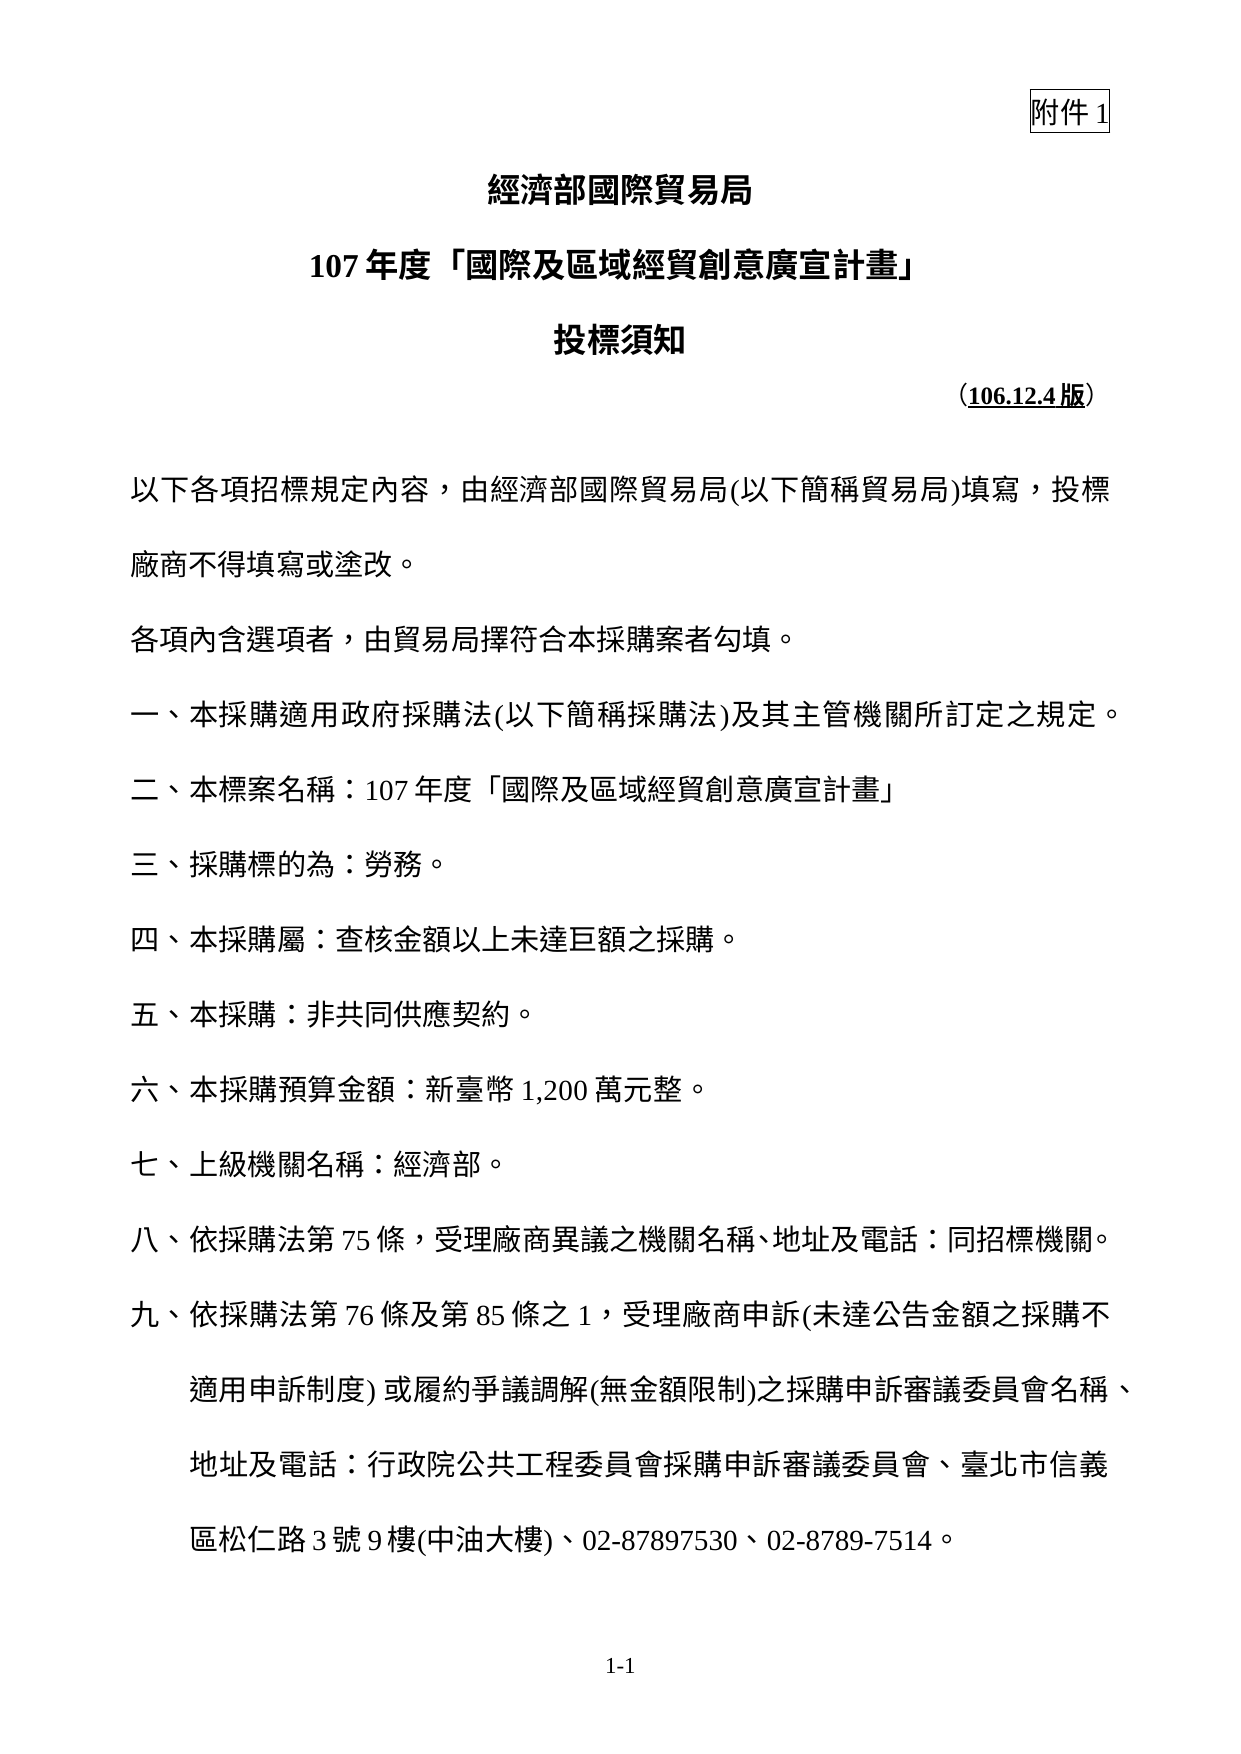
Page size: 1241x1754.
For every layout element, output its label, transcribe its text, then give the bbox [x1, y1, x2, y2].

text 經濟部國際貿易局 [130, 150, 1110, 225]
list 本採購預算金額：新臺幣1,200萬元整。 [130, 1050, 1110, 1125]
text （106.12.4版） [130, 375, 1110, 413]
list 本標案名稱：107年度「國際及區域經貿創意廣宣計畫」 [130, 750, 1110, 825]
list 本採購屬：查核金額以上未達巨額之採購。 [130, 900, 1110, 975]
text 以下各項招標規定內容，由經濟部國際貿易局(以下簡稱貿易局)填寫，投標廠商不得填寫或塗改。 [130, 450, 1110, 600]
list 上級機關名稱：經濟部。 [130, 1125, 1110, 1200]
list 本採購適用政府採購法(以下簡稱採購法)及其主管機關所訂定之規定。 [130, 675, 1110, 750]
text 各項內含選項者，由貿易局擇符合本採購案者勾填。 [130, 600, 1110, 675]
list 採購標的為：勞務。 [130, 825, 1110, 900]
list 依採購法第76條及第85條之1，受理廠商申訴(未達公告金額之採購不適用申訴制度) 或履約爭議調解(無金額限制)之採購申訴審議委員會名稱、地址及電話：行政院公共工程委員會採購申訴審議委員會、臺北市信義區松仁路3號9樓(中油大樓)、02-87897530、02-8789-7514。 [130, 1275, 1110, 1575]
text 投標須知 [130, 300, 1110, 375]
text 107年度「國際及區域經貿創意廣宣計畫」 [130, 225, 1110, 300]
list 本採購：非共同供應契約。 [130, 975, 1110, 1050]
list 依採購法第75條，受理廠商異議之機關名稱、地址及電話：同招標機關。 [130, 1200, 1110, 1275]
